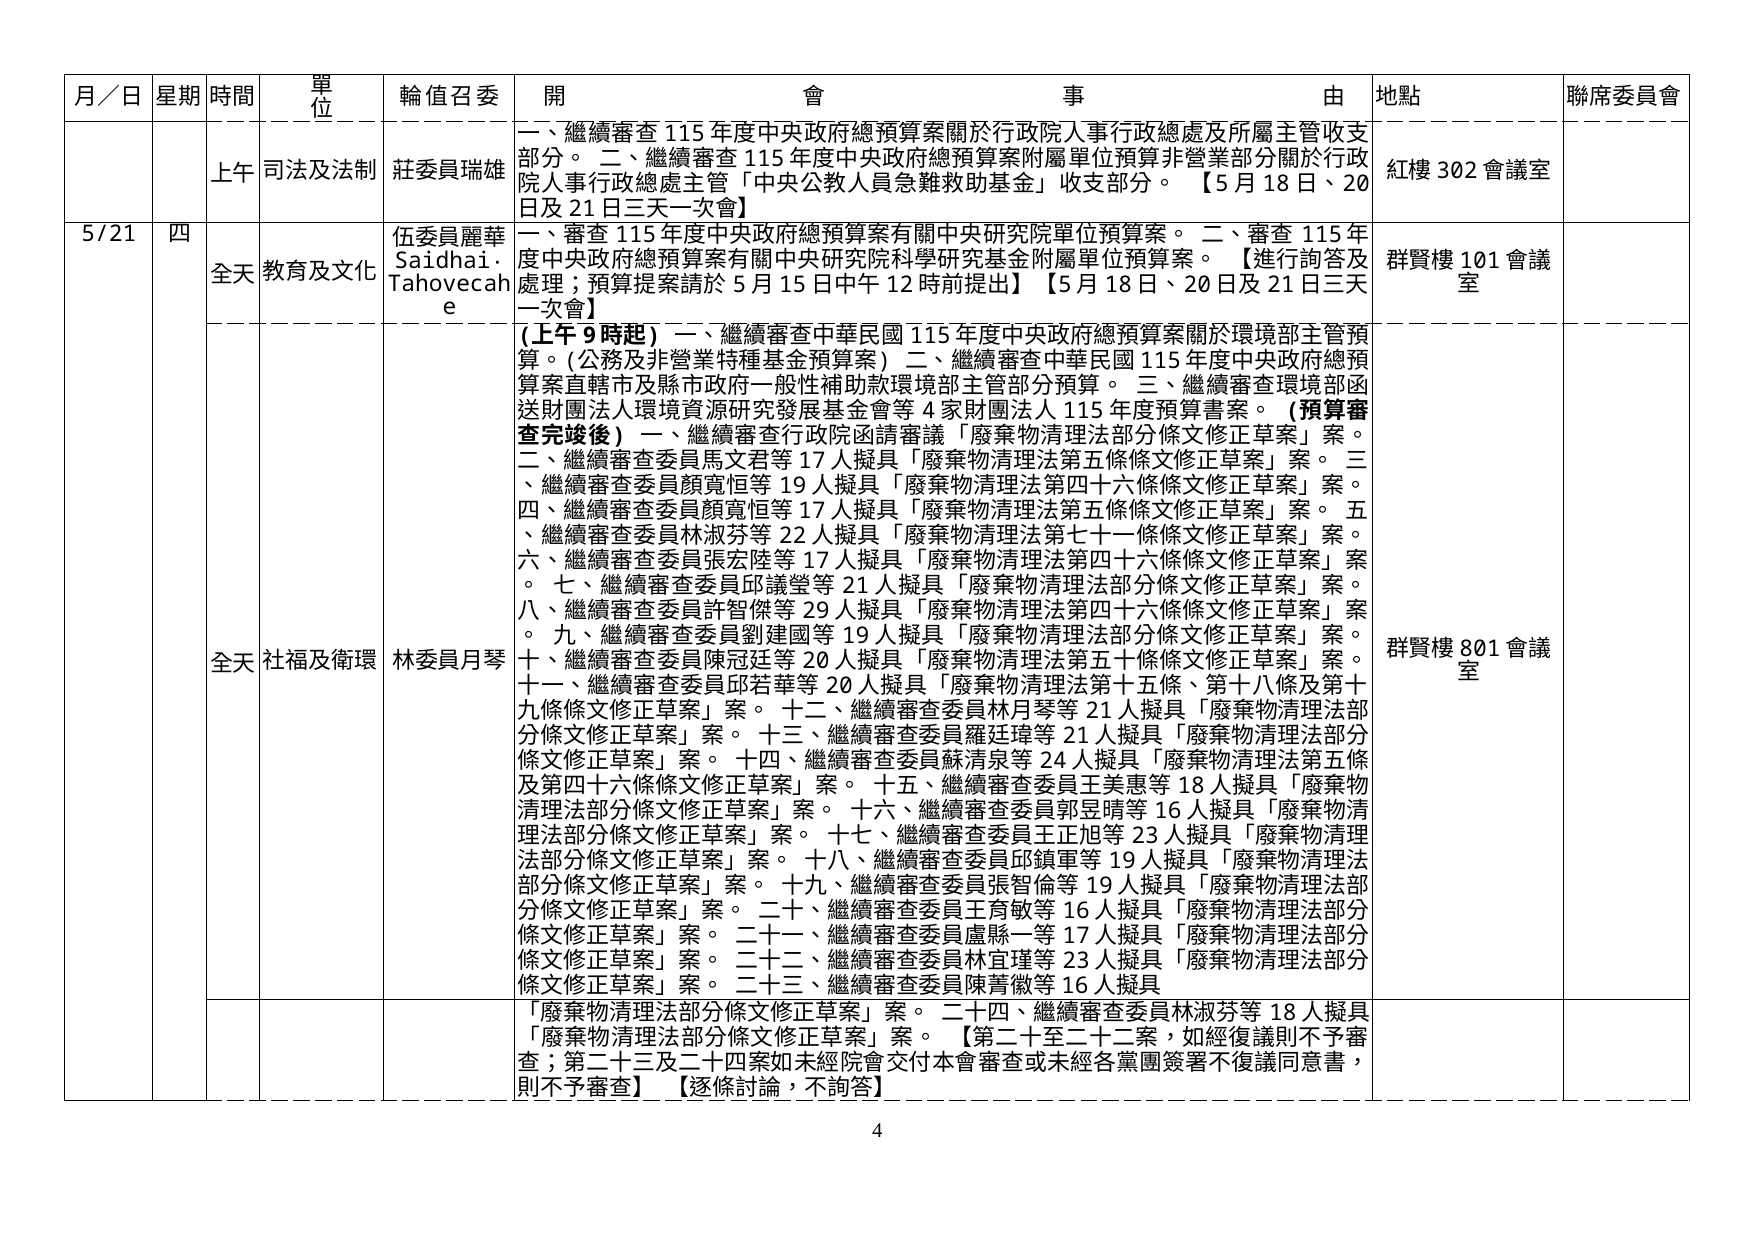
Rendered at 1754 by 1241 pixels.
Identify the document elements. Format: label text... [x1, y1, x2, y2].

table_cell [1564, 323, 1689, 999]
table_cell 林委員月琴 [384, 323, 514, 999]
table_header 時間 [207, 75, 259, 121]
table_cell [384, 1000, 514, 1100]
table_cell 全天 [207, 223, 259, 323]
table_header 聯席委員會 [1564, 75, 1689, 121]
table_header 開會事由 [515, 75, 1372, 121]
table_cell [1564, 121, 1689, 222]
table_header 地點 [1373, 75, 1563, 121]
table_cell 紅樓302會議室 [1373, 121, 1563, 222]
table_cell 群賢樓101會議室 [1373, 223, 1563, 323]
table_cell 「廢棄物清理法部分條文修正草案」案。 二十四、繼續審查委員林淑芬等18人擬具「廢棄物清理法部分條文修正草案」案。 【第二十至二十二案，如經復議則不予審查；第二十三及二十四案如未經院會交付本會審查或未經各黨團簽署不復議同意書，則不予審查】 【逐條討論，不詢答】 [515, 1000, 1372, 1100]
table_cell [65, 122, 152, 222]
table_cell [1564, 1000, 1689, 1100]
table_cell [1564, 223, 1689, 323]
table_cell 司法及法制 [260, 121, 383, 222]
table_header 單 位 [260, 75, 383, 121]
table_header 月／日 [65, 75, 152, 121]
table_cell 教育及文化 [260, 223, 383, 323]
table_cell [207, 1000, 259, 1100]
table_cell 上午 [207, 121, 259, 222]
table_cell 四 [153, 223, 206, 1100]
table_cell [1373, 1000, 1563, 1100]
table_cell 社福及衛環 [260, 323, 383, 999]
table_cell [260, 1000, 383, 1100]
table_cell [153, 122, 206, 222]
table_cell 5/21 [65, 223, 152, 1100]
table_cell 群賢樓801會議室 [1373, 323, 1563, 999]
table_header 星期 [153, 75, 206, 121]
table_cell 一、審查115年度中央政府總預算案有關中央研究院單位預算案。 二、審查115年度中央政府總預算案有關中央研究院科學研究基金附屬單位預算案。 【進行詢答及處理；預算提案請於5月15日中午12時前提出】【5月18日、20日及21日三天一次會】 [515, 223, 1372, 323]
table_cell 一、繼續審查115年度中央政府總預算案關於行政院人事行政總處及所屬主管收支部分。 二、繼續審查115年度中央政府總預算案附屬單位預算非營業部分關於行政院人事行政總處主管「中央公教人員急難救助基金」收支部分。 【5月18日、20日及21日三天一次會】 [515, 121, 1372, 222]
table_cell 伍委員麗華Saidhai‧Tahovecahe [384, 223, 514, 323]
table_cell 全天 [207, 323, 259, 999]
table_cell (上午9時起) 一、繼續審查中華民國115年度中央政府總預算案關於環境部主管預算。(公務及非營業特種基金預算案) 二、繼續審查中華民國115年度中央政府總預算案直轄市及縣市政府一般性補助款環境部主管部分預算。 三、繼續審查環境部函送財團法人環境資源研究發展基金會等4家財團法人115年度預算書案。 (預算審查完竣後) 一、繼續審查行政院函請審議「廢棄物清理法部分條文修正草案」案。 二、繼續審查委員馬文君等17人擬具「廢棄物清理法第五條條文修正草案」案。 三、繼續審查委員顏寬恒等19人擬具「廢棄物清理法第四十六條條文修正草案」案。 四、繼續審查委員顏寬恒等17人擬具「廢棄物清理法第五條條文修正草案」案。 五、繼續審查委員林淑芬等22人擬具「廢棄物清理法第七十一條條文修正草案」案。 六、繼續審查委員張宏陸等17人擬具「廢棄物清理法第四十六條條文修正草案」案。 七、繼續審查委員邱議瑩等21人擬具「廢棄物清理法部分條文修正草案」案。 八、繼續審查委員許智傑等29人擬具「廢棄物清理法第四十六條條文修正草案」案。 九、繼續審查委員劉建國等19人擬具「廢棄物清理法部分條文修正草案」案。 十、繼續審查委員陳冠廷等20人擬具「廢棄物清理法第五十條條文修正草案」案。 十一、繼續審查委員邱若華等20人擬具「廢棄物清理法第十五條、第十八條及第十九條條文修正草案」案。 十二、繼續審查委員林月琴等21人擬具「廢棄物清理法部分條文修正草案」案。 十三、繼續審查委員羅廷瑋等21人擬具「廢棄物清理法部分條文修正草案」案。 十四、繼續審查委員蘇清泉等24人擬具「廢棄物清理法第五條及第四十六條條文修正草案」案。 十五、繼續審查委員王美惠等18人擬具「廢棄物清理法部分條文修正草案」案。 十六、繼續審查委員郭昱晴等16人擬具「廢棄物清理法部分條文修正草案」案。 十七、繼續審查委員王正旭等23人擬具「廢棄物清理法部分條文修正草案」案。 十八、繼續審查委員邱鎮軍等19人擬具「廢棄物清理法部分條文修正草案」案。 十九、繼續審查委員張智倫等19人擬具「廢棄物清理法部分條文修正草案」案。 二十、繼續審查委員王育敏等16人擬具「廢棄物清理法部分條文修正草案」案。 二十一、繼續審查委員盧縣一等17人擬具「廢棄物清理法部分條文修正草案」案。 二十二、繼續審查委員林宜瑾等23人擬具「廢棄物清理法部分條文修正草案」案。 二十三、繼續審查委員陳菁徽等16人擬具 [515, 323, 1372, 999]
table_header 輪值召委 [384, 75, 514, 121]
table_cell 莊委員瑞雄 [384, 121, 514, 222]
